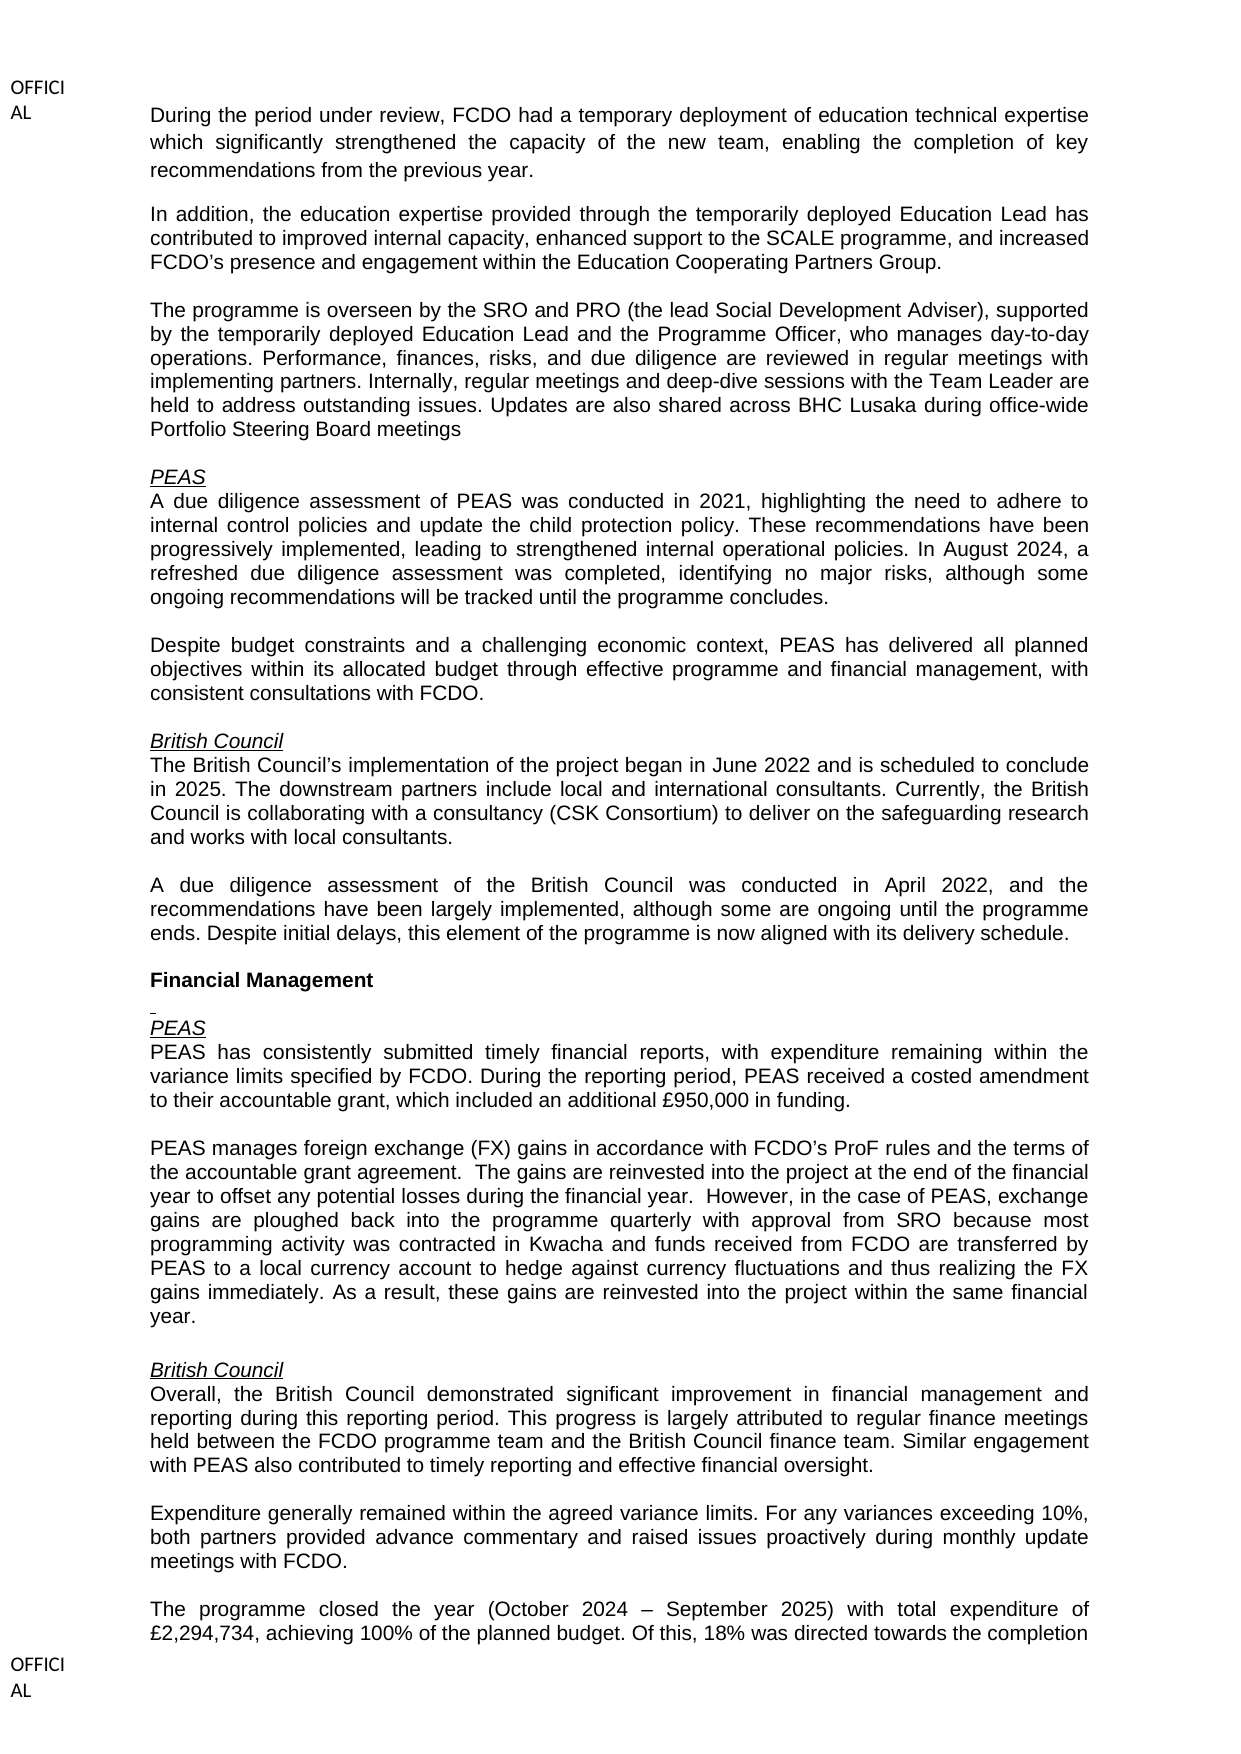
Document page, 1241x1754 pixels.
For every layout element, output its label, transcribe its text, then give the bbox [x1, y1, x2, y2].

text The programme is overseen by the SRO and PRO (the lead Social Development Adviser), supported by the temporarily deployed Education Lead and the Programme Officer, who manages day-to-day operations. Performance, finances, risks, and due diligence are reviewed in regular meetings with implementing partners. Internally, regular meetings and deep-dive sessions with the Team Leader are held to address outstanding issues. Updates are also shared across BHC Lusaka during office-wide Portfolio Steering Board meetings [150, 297, 1090, 441]
text During the period under review, FCDO had a temporary deployment of education technical expertise which significantly strengthened the capacity of the new team, enabling the completion of key recommendations from the previous year. [150, 102, 1090, 181]
text Despite budget constraints and a challenging economic context, PEAS has delivered all planned objectives within its allocated budget through effective programme and financial management, with consistent consultations with FCDO. [150, 633, 1090, 705]
text In addition, the education expertise provided through the temporarily deployed Education Lead has contributed to improved internal capacity, enhanced support to the SCALE programme, and increased FCDO’s presence and engagement within the Education Cooperating Partners Group. [150, 202, 1090, 273]
text A due diligence assessment of PEAS was conducted in 2021, highlighting the need to adhere to internal control policies and update the child protection policy. These recommendations have been progressively implemented, leading to strengthened internal operational policies. In August 2024, a refreshed due diligence assessment was completed, identifying no major risks, although some ongoing recommendations will be tracked until the programme concludes. [150, 489, 1090, 609]
text The programme closed the year (October 2024 – September 2025) with total expenditure of £2,294,734, achieving 100% of the planned budget. Of this, 18% was directed towards the completion [150, 1597, 1090, 1645]
text A due diligence assessment of the British Council was conducted in April 2022, and the recommendations have been largely implemented, although some are ongoing until the programme ends. Despite initial delays, this element of the programme is now aligned with its delivery schedule. [150, 872, 1090, 944]
text The British Council’s implementation of the project began in June 2022 and is scheduled to conclude in 2025. The downstream partners include local and international consultants. Currently, the British Council is collaborating with a consultancy (CSK Consortium) to deliver on the safeguarding research and works with local consultants. [150, 753, 1090, 848]
text Overall, the British Council demonstrated significant improvement in financial management and reporting during this reporting period. This progress is largely attributed to regular finance meetings held between the FCDO programme team and the British Council finance team. Similar engagement with PEAS also contributed to timely reporting and effective financial oversight. [150, 1381, 1090, 1477]
text British Council [150, 729, 1090, 753]
text British Council [150, 1357, 1090, 1381]
text PEAS [150, 1016, 1090, 1040]
text PEAS manages foreign exchange (FX) gains in accordance with FCDO’s ProF rules and the terms of the accountable grant agreement. The gains are reinvested into the project at the end of the financial year to offset any potential losses during the financial year. However, in the case of PEAS, exchange gains are ploughed back into the programme quarterly with approval from SRO because most programming activity was contracted in Kwacha and funds received from FCDO are transferred by PEAS to a local currency account to hedge against currency fluctuations and thus realizing the FX gains immediately. As a result, these gains are reinvested into the project within the same financial year. [150, 1136, 1090, 1328]
text Expenditure generally remained within the agreed variance limits. For any variances exceeding 10%, both partners provided advance commentary and raised issues proactively during monthly update meetings with FCDO. [150, 1501, 1090, 1573]
text Financial Management [150, 968, 1090, 992]
text PEAS has consistently submitted timely financial reports, with expenditure remaining within the variance limits specified by FCDO. During the reporting period, PEAS received a costed amendment to their accountable grant, which included an additional £950,000 in funding. [150, 1040, 1090, 1112]
text PEAS [150, 465, 1090, 489]
